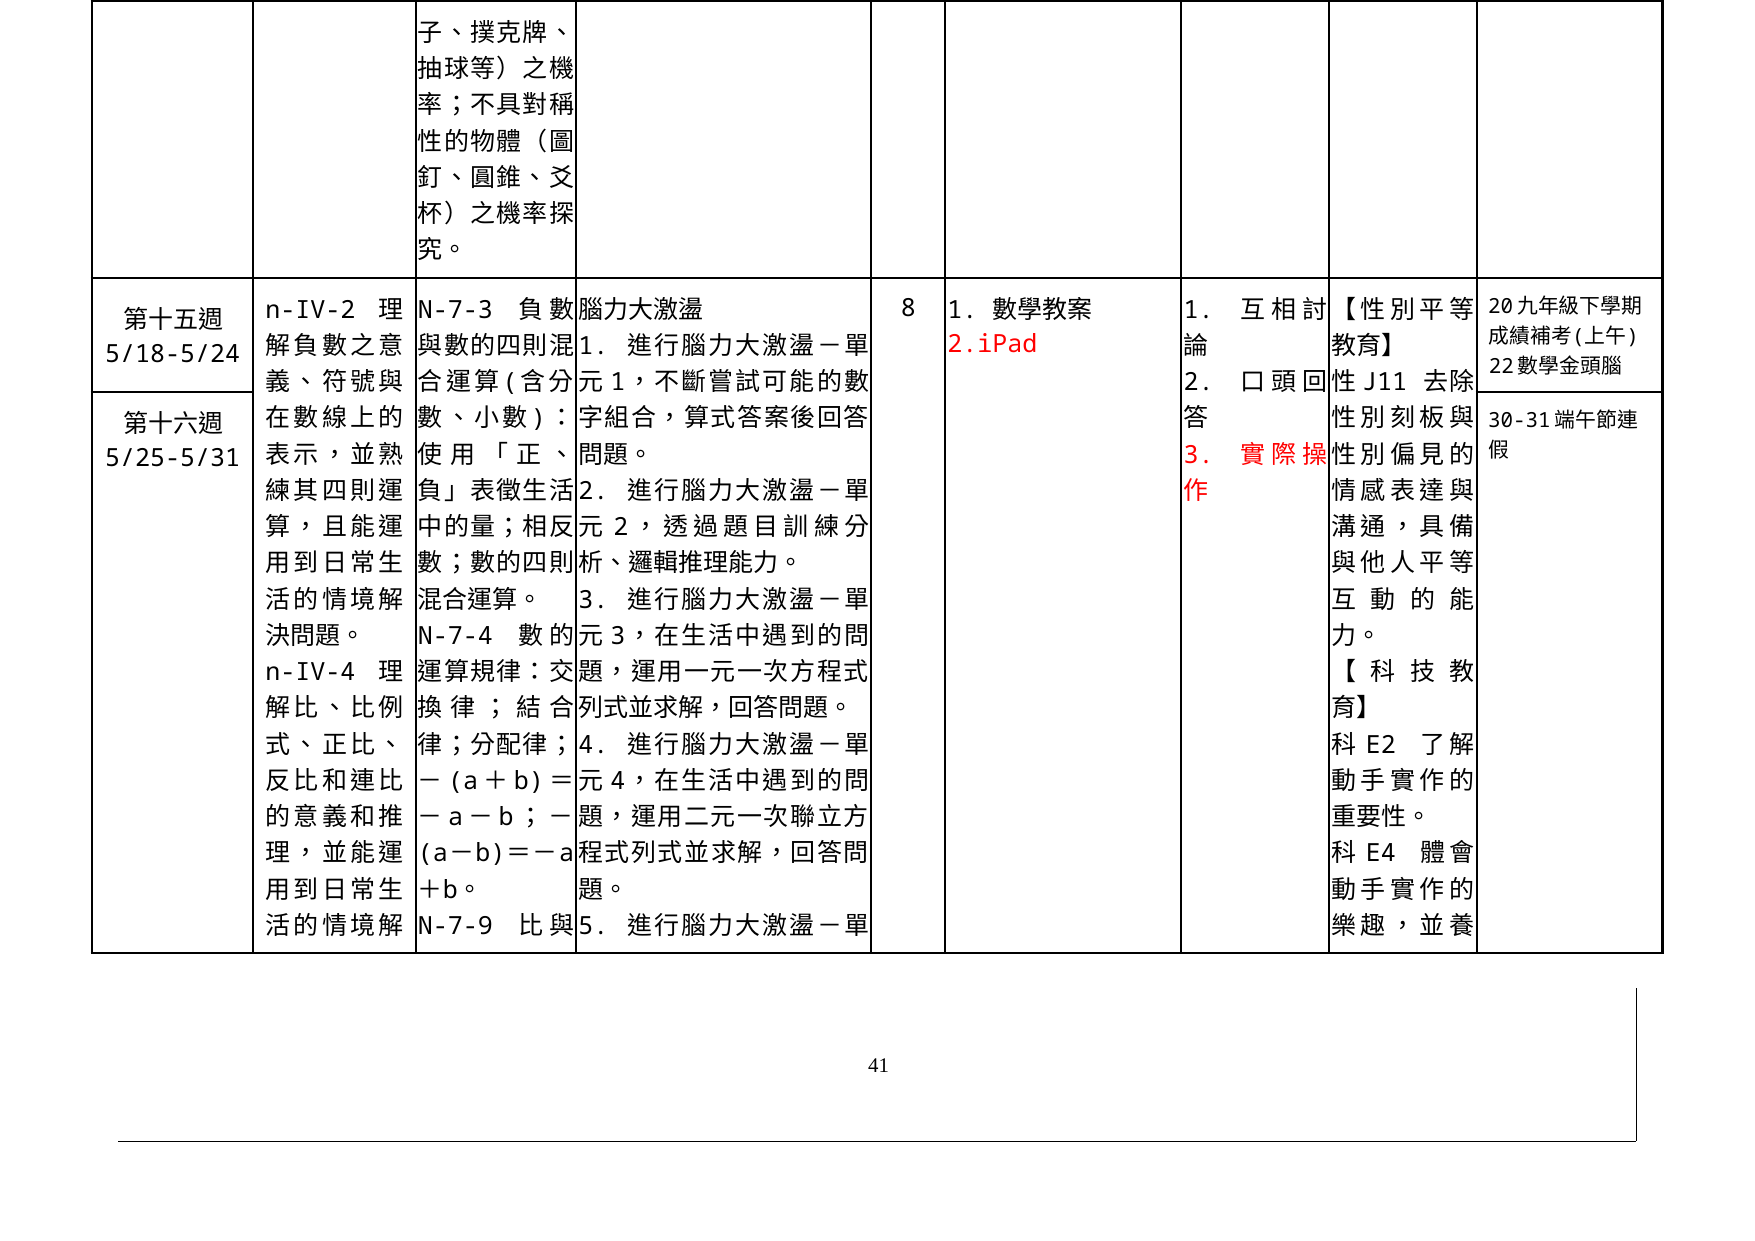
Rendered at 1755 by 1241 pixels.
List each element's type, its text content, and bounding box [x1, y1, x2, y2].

table_cell [1330, 2, 1476, 277]
table_cell [872, 2, 944, 277]
table_cell 1. 數學教案 2.iPad [946, 279, 1180, 952]
table_cell [1478, 2, 1661, 277]
table_cell 30-31端午節連假 [1478, 393, 1661, 952]
table_cell 【性別平等教育】 性J11 去除性別刻板與性別偏見的情感表達與溝通，具備與他人平等互動的能力。 【科技教育】 科E2 了解動手實作的重要性。 科E4 體會動手實作的樂趣，並養 [1330, 279, 1476, 952]
table_cell 20九年級下學期成績補考(上午) 22數學金頭腦 [1478, 279, 1661, 391]
table_cell N-7-3 負數與數的四則混合運算(含分數、小數)：使用「正、負」表徵生活中的量；相反數；數的四則混合運算。 N-7-4 數的運算規律：交換律；結合律；分配律；－(a＋b)＝－a－b；－(a－b)＝－a＋b。 N-7-9 比與 [417, 279, 575, 952]
table_cell [93, 2, 252, 277]
table_cell n-IV-2 理解負數之意義、符號與在數線上的表示，並熟練其四則運算，且能運用到日常生活的情境解決問題。 n-IV-4 理解比、比例式、正比、反比和連比的意義和推理，並能運用到日常生活的情境解 [254, 279, 415, 952]
table_cell [1182, 2, 1328, 277]
table_cell 1. 互相討論 2. 口頭回答 3. 實際操作 [1182, 279, 1328, 952]
table_cell 第十五週5/18-5/24 [93, 279, 252, 391]
table_cell 第十六週5/25-5/31 [93, 393, 252, 952]
table_cell 腦力大激盪 1. 進行腦力大激盪－單元1，不斷嘗試可能的數字組合，算式答案後回答問題。 2. 進行腦力大激盪－單元2，透過題目訓練分析、邏輯推理能力。 3. 進行腦力大激盪－單元3，在生活中遇到的問題，運用一元一次方程式列式並求解，回答問題。 4. 進行腦力大激盪－單元4，在生活中遇到的問題，運用二元一次聯立方程式列式並求解，回答問題。 5. 進行腦力大激盪－單 [577, 279, 870, 952]
table_cell [254, 2, 415, 277]
table_cell [946, 2, 1180, 277]
table_cell 8 [872, 279, 944, 952]
table_cell [577, 2, 870, 277]
table_cell 子、撲克牌、抽球等）之機率；不具對稱性的物體（圖釘、圓錐、爻杯）之機率探究。 [417, 2, 575, 277]
